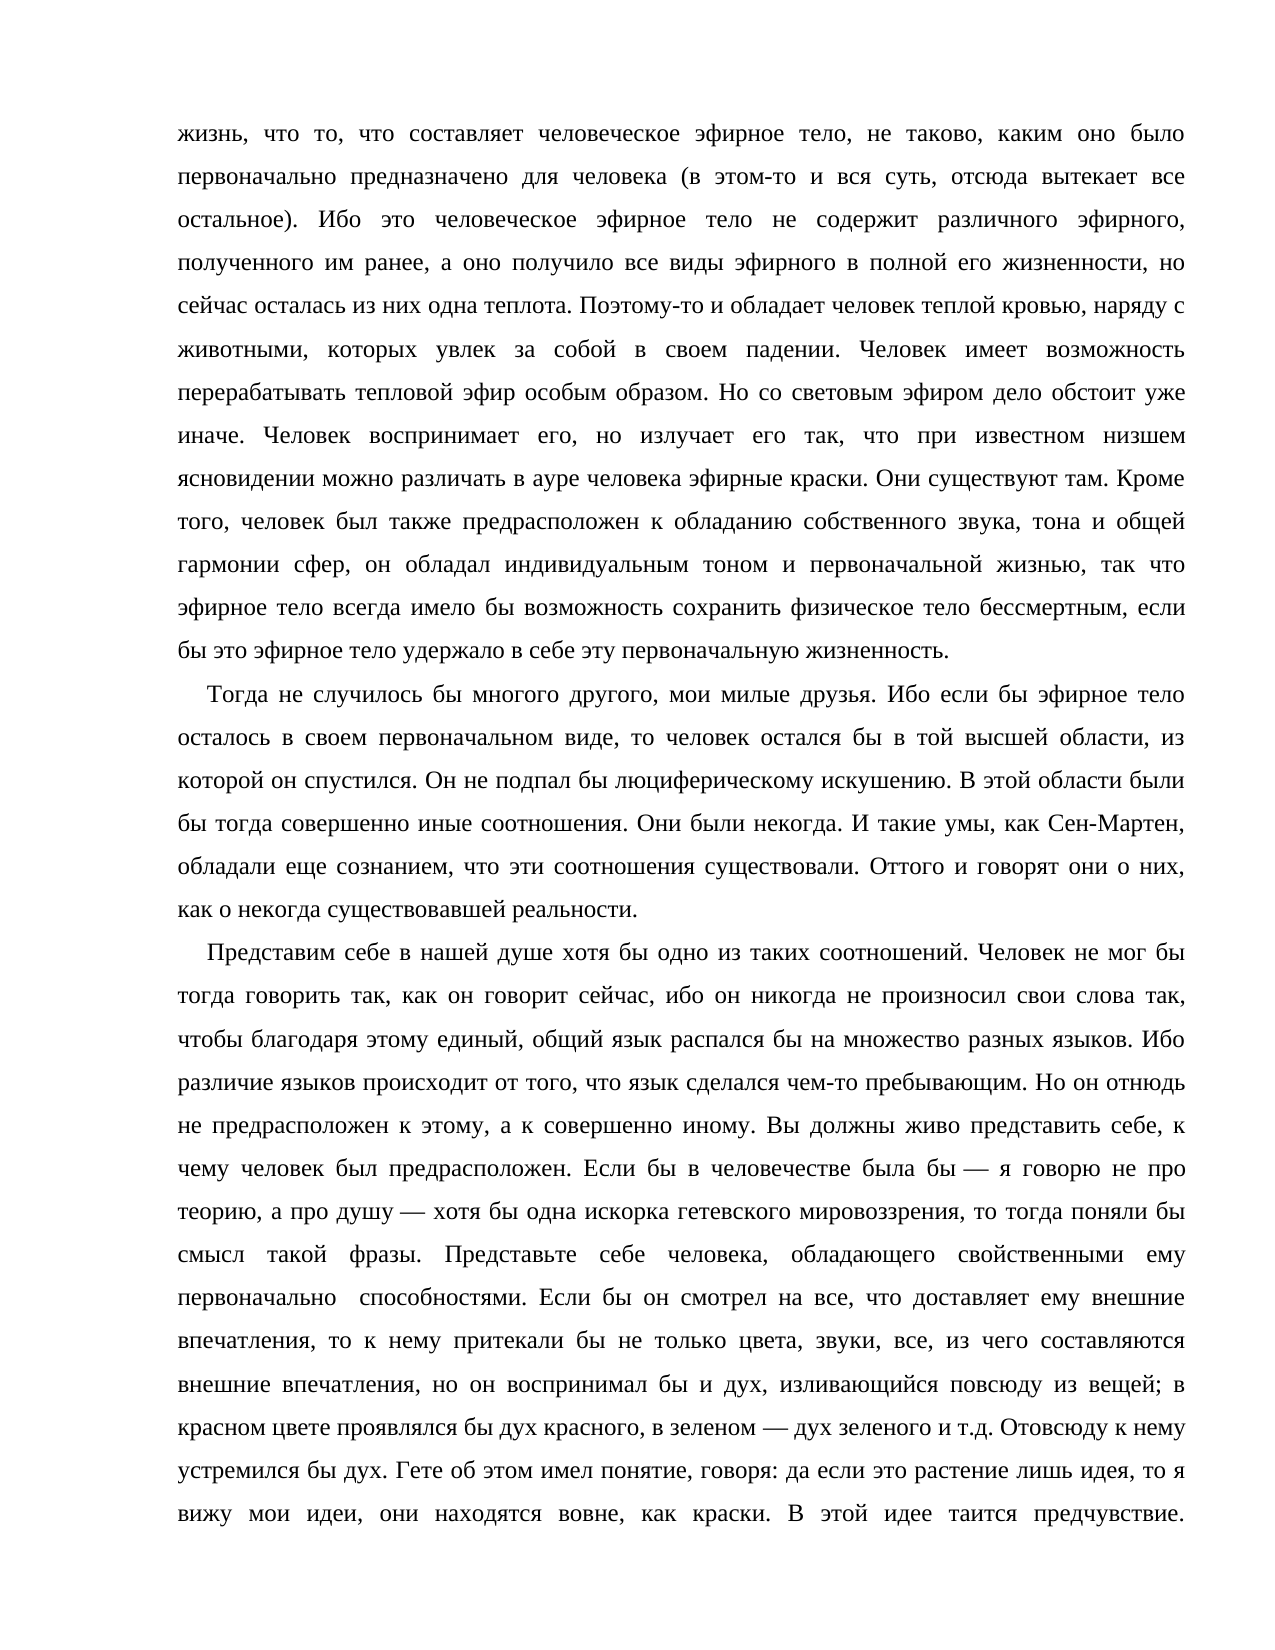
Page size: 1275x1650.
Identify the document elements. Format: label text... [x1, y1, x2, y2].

text Тогда не случилось бы многого другого, мои милые друзья. Ибо если бы эфирное тело осталось в своем первоначальном виде, то человек остался бы в той высшей области, из которой он спустился. Он не подпал бы люциферическому искушению. В этой области были бы тогда совершенно иные соотношения. Они были некогда. И такие умы, как Сен-Мартен, обладали еще сознанием, что эти соотношения существовали. Оттого и говорят они о них, как о некогда существовавшей реальности. [177, 679, 1186, 923]
text жизнь, что то, что составляет человеческое эфирное тело, не таково, каким оно было первоначально предназначено для человека (в этом-то и вся суть, отсюда вытекает все остальное). Ибо это человеческое эфирное тело не содержит различного эфирного, полученного им ранее, а оно получило все виды эфирного в полной его жизненности, но сейчас осталась из них одна теплота. Поэтому-то и обладает человек теплой кровью, наряду с животными, которых увлек за собой в своем падении. Человек имеет возможность перерабатывать тепловой эфир особым образом. Но со световым эфиром дело обстоит уже иначе. Человек воспринимает его, но излучает его так, что при известном низшем ясновидении можно различать в ауре человека эфирные краски. Они существуют там. Кроме того, человек был также предрасположен к обладанию собственного звука, тона и общей гармонии сфер, он обладал индивидуальным тоном и первоначальной жизнью, так что эфирное тело всегда имело бы возможность сохранить физическое тело бессмертным, если бы это эфирное тело удержало в себе эту первоначальную жизненность. [177, 118, 1186, 664]
text Представим себе в нашей душе хотя бы одно из таких соотношений. Человек не мог бы тогда говорить так, как он говорит сейчас, ибо он никогда не произносил свои слова так, чтобы благодаря этому единый, общий язык распался бы на множество разных языков. Ибо различие языков происходит от того, что язык сделался чем-то пребывающим. Но он отнюдь не предрасположен к этому, а к совершенно иному. Вы должны живо представить себе, к чему человек был предрасположен. Если бы в человечестве была бы — я говорю не про теорию, а про душу — хотя бы одна искорка гетевского мировоззрения, то тогда поняли бы смысл такой фразы. Представьте себе человека, обладающего свойственными ему первоначально способностями. Если бы он смотрел на все, что доставляет ему внешние впечатления, то к нему притекали бы не только цвета, звуки, все, из чего составляются внешние впечатления, но он воспринимал бы и дух, изливающийся повсюду из вещей; в красном цвете проявлялся бы дух красного, в зеленом — дух зеленого и т.д. Отовсюду к нему устремился бы дух. Гете об этом имел понятие, говоря: да если это растение лишь идея, то я вижу мои идеи, они находятся вовне, как краски. В этой идее таится предчувствие. [177, 937, 1186, 1527]
